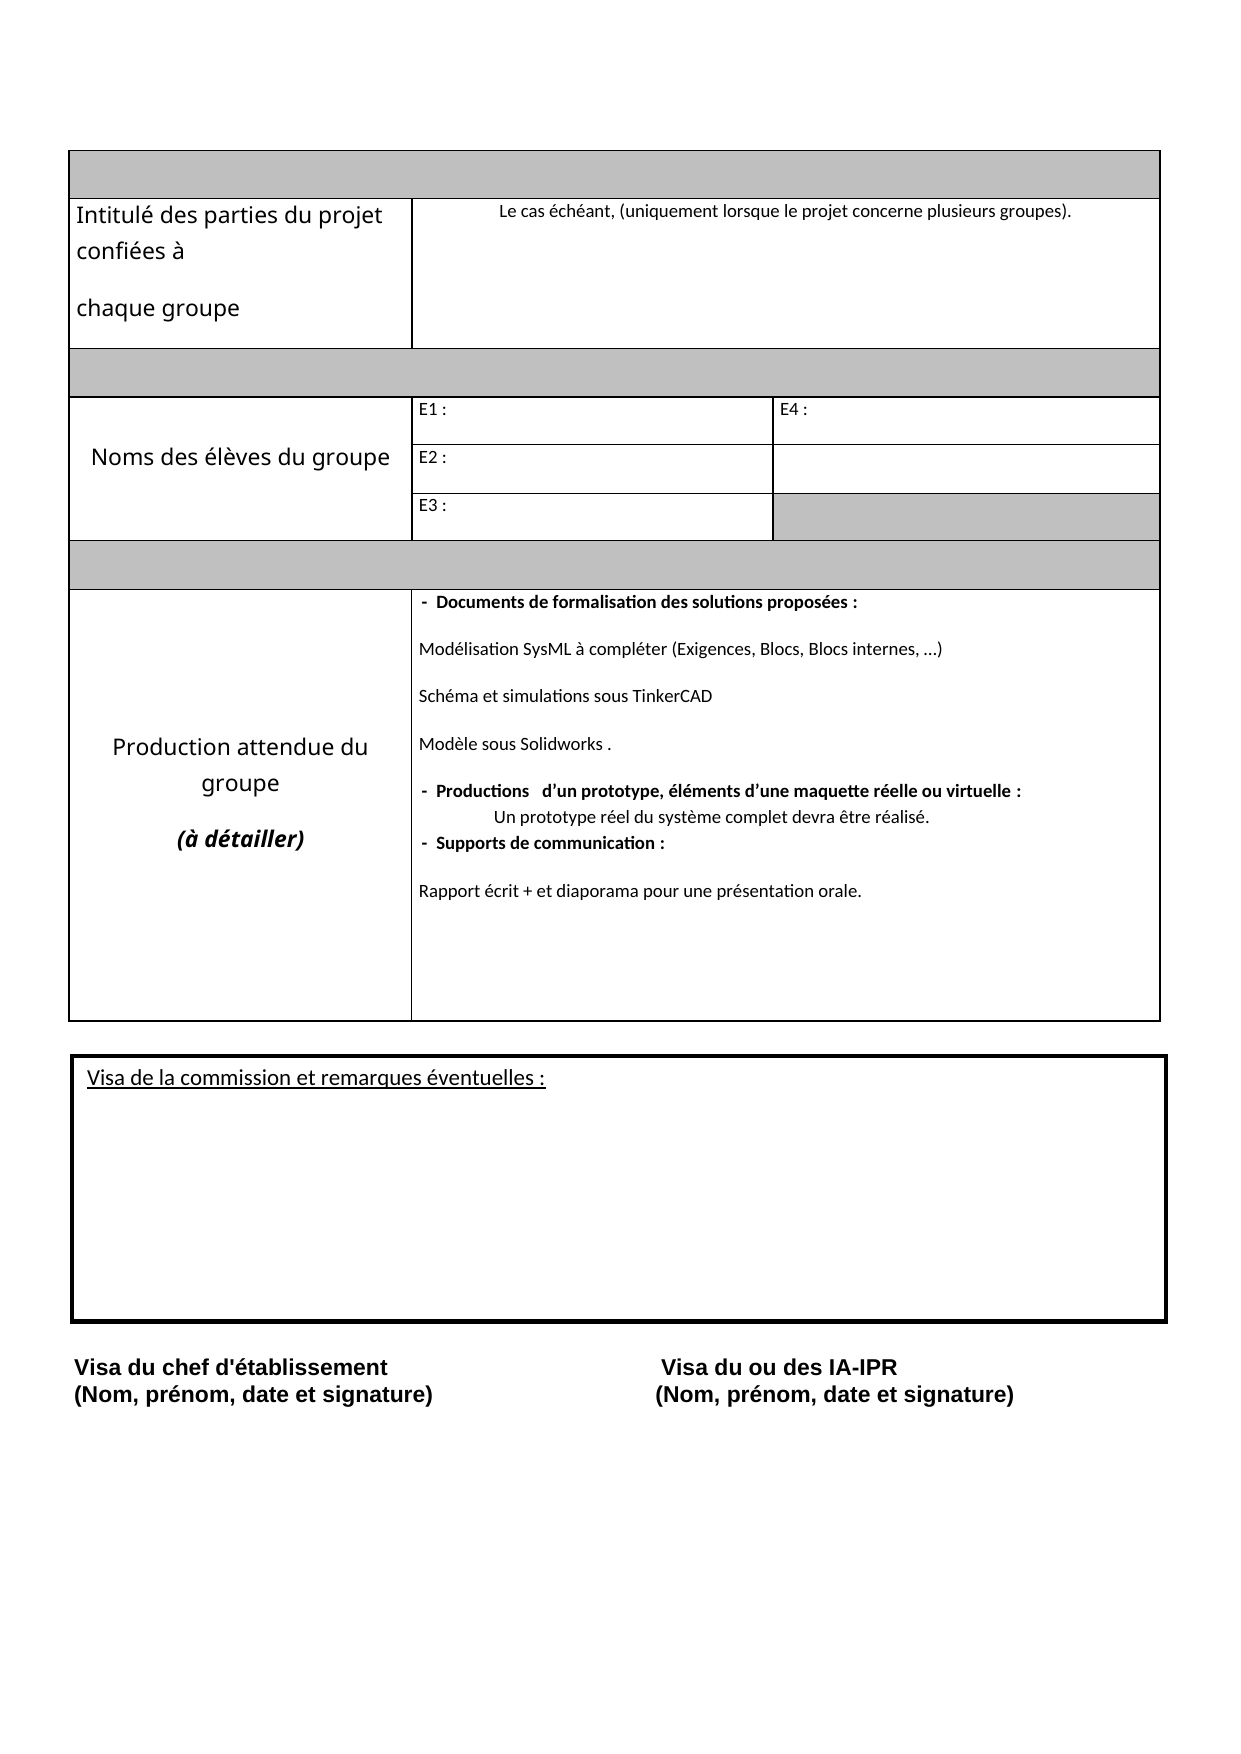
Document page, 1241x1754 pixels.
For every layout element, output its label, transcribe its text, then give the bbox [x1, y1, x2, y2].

table_cell Le cas échéant, (uniquement lorsque le projet concerne plusieurs groupes). [413, 199, 1159, 348]
table_cell Intitulé des parties du projet confiées à chaque groupe [70, 199, 411, 348]
table_cell [774, 494, 1159, 540]
table_cell E1 : [413, 398, 772, 444]
text (Nom, prénom, date et signature) (Nom, prénom, date et signature) [74, 1381, 1152, 1407]
table_cell E2 : [413, 445, 772, 492]
table_cell Noms des élèves du groupe [70, 398, 411, 540]
table_cell [70, 151, 1159, 198]
text Visa du chef d'établissement Visa du ou des IA-IPR [74, 1354, 1152, 1381]
table_cell [774, 445, 1159, 492]
table_cell E4 : [774, 398, 1159, 444]
text Visa de la commission et remarques éventuelles : [87, 1063, 1151, 1091]
table_cell [70, 541, 1159, 589]
table_cell [70, 349, 1159, 396]
table_cell Documents de formalisation des solutions proposées : Modélisation SysML à compléter (Exigences, Blocs, Blocs internes, …) Schéma et simulations sous TinkerCAD Modèle sous Solidworks . Productions d’un prototype, éléments d’une maquette réelle ou virtuelle : Un prototype réel du système complet devra être réalisé. Supports de communication : Rapport écrit + et diaporama pour une présentation orale. [412, 590, 1159, 1020]
table_cell Production attendue du groupe (à détailler) [70, 590, 411, 1020]
table_cell E3 : [413, 494, 772, 540]
